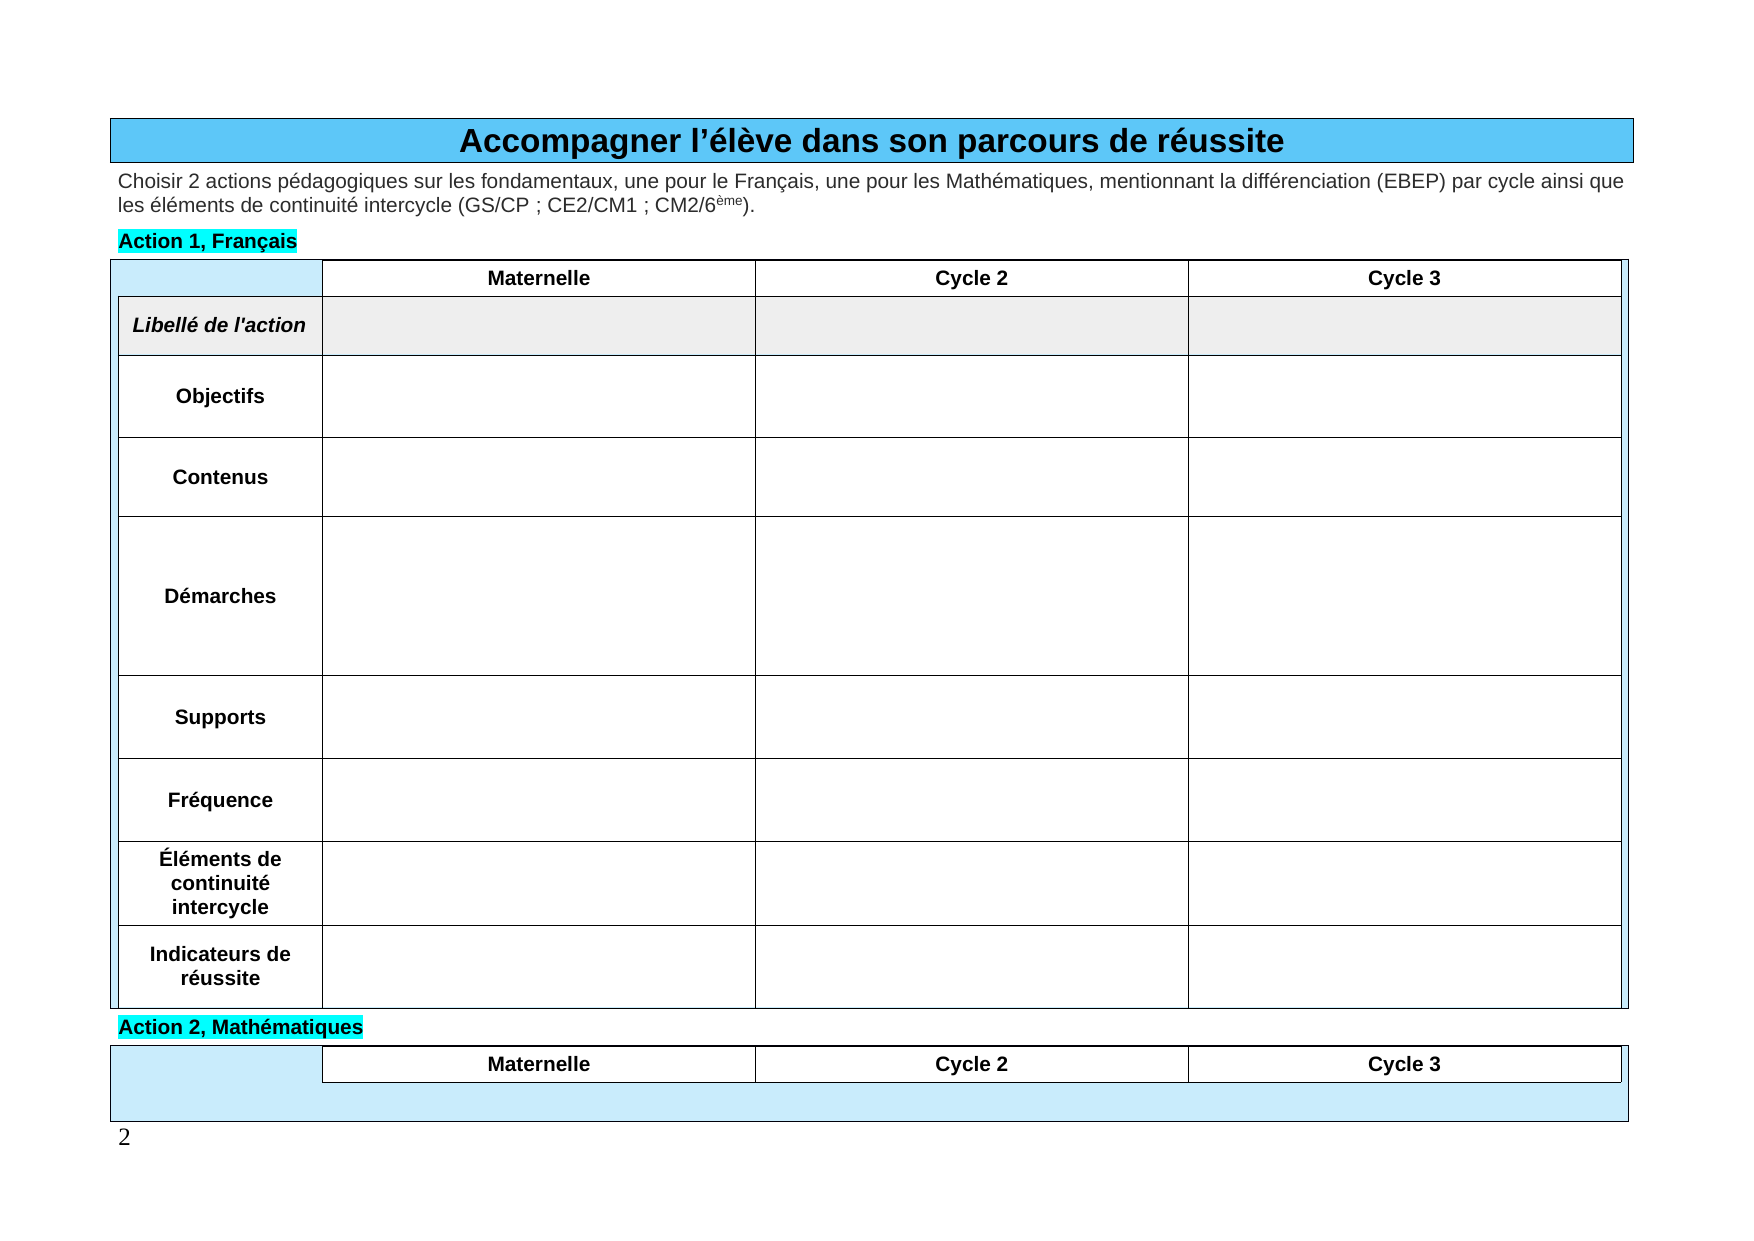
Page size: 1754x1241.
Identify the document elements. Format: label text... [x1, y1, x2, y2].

text Action 2, Mathématiques [118, 1015, 1636, 1039]
table_header Accompagner l’élève dans son parcours de réussite [111, 119, 1633, 162]
table_cell Objectifs [119, 356, 322, 437]
table_cell Éléments de continuité intercycle [119, 842, 322, 925]
table_cell [323, 676, 755, 758]
table_header Maternelle [323, 261, 755, 296]
table_cell [756, 676, 1188, 758]
text Action 1, Français [118, 229, 1636, 253]
table_cell [323, 356, 755, 437]
table_cell [323, 438, 755, 516]
table_header [118, 1046, 322, 1082]
table_cell [1189, 676, 1621, 758]
table_cell [1189, 297, 1621, 354]
table_header [111, 1046, 1628, 1121]
table_header Cycle 3 [1189, 261, 1621, 296]
table_cell [1189, 517, 1621, 675]
table_cell Choisir 2 actions pédagogiques sur les fondamentaux, une pour le Français, une pour les Mathématiques, mentionnant la différenciation (EBEP) par cycle ainsi que les éléments de continuité intercycle (GS/CP ; CE2/CM1 ; CM2/6ème). [110, 163, 1634, 223]
table_header [118, 260, 322, 296]
table_cell [756, 356, 1188, 437]
table_cell [1189, 356, 1621, 437]
table_cell Fréquence [119, 759, 322, 841]
table_cell Démarches [119, 517, 322, 675]
table_cell [323, 759, 755, 841]
table_cell [756, 297, 1188, 354]
table_header Cycle 3 [1189, 1047, 1621, 1082]
table_header Maternelle [323, 1047, 755, 1082]
table_cell [323, 926, 755, 1007]
table_cell [323, 297, 755, 354]
table_cell Libellé de l'action [119, 297, 322, 354]
table_cell [1189, 438, 1621, 516]
table_header Cycle 2 [756, 261, 1188, 296]
table_cell [1189, 926, 1621, 1007]
table_cell [1189, 842, 1621, 925]
table_cell [1189, 759, 1621, 841]
table_header Cycle 2 [756, 1047, 1188, 1082]
table_cell Supports [119, 676, 322, 758]
table_cell [323, 517, 755, 675]
table_cell [756, 926, 1188, 1007]
table_cell [756, 842, 1188, 925]
table_cell [756, 517, 1188, 675]
table_cell Indicateurs de réussite [119, 926, 322, 1007]
table_header [1622, 260, 1628, 1008]
table_cell Contenus [119, 438, 322, 516]
table_cell [323, 842, 755, 925]
table_cell [756, 759, 1188, 841]
table_header [111, 260, 118, 1008]
table_cell [756, 438, 1188, 516]
